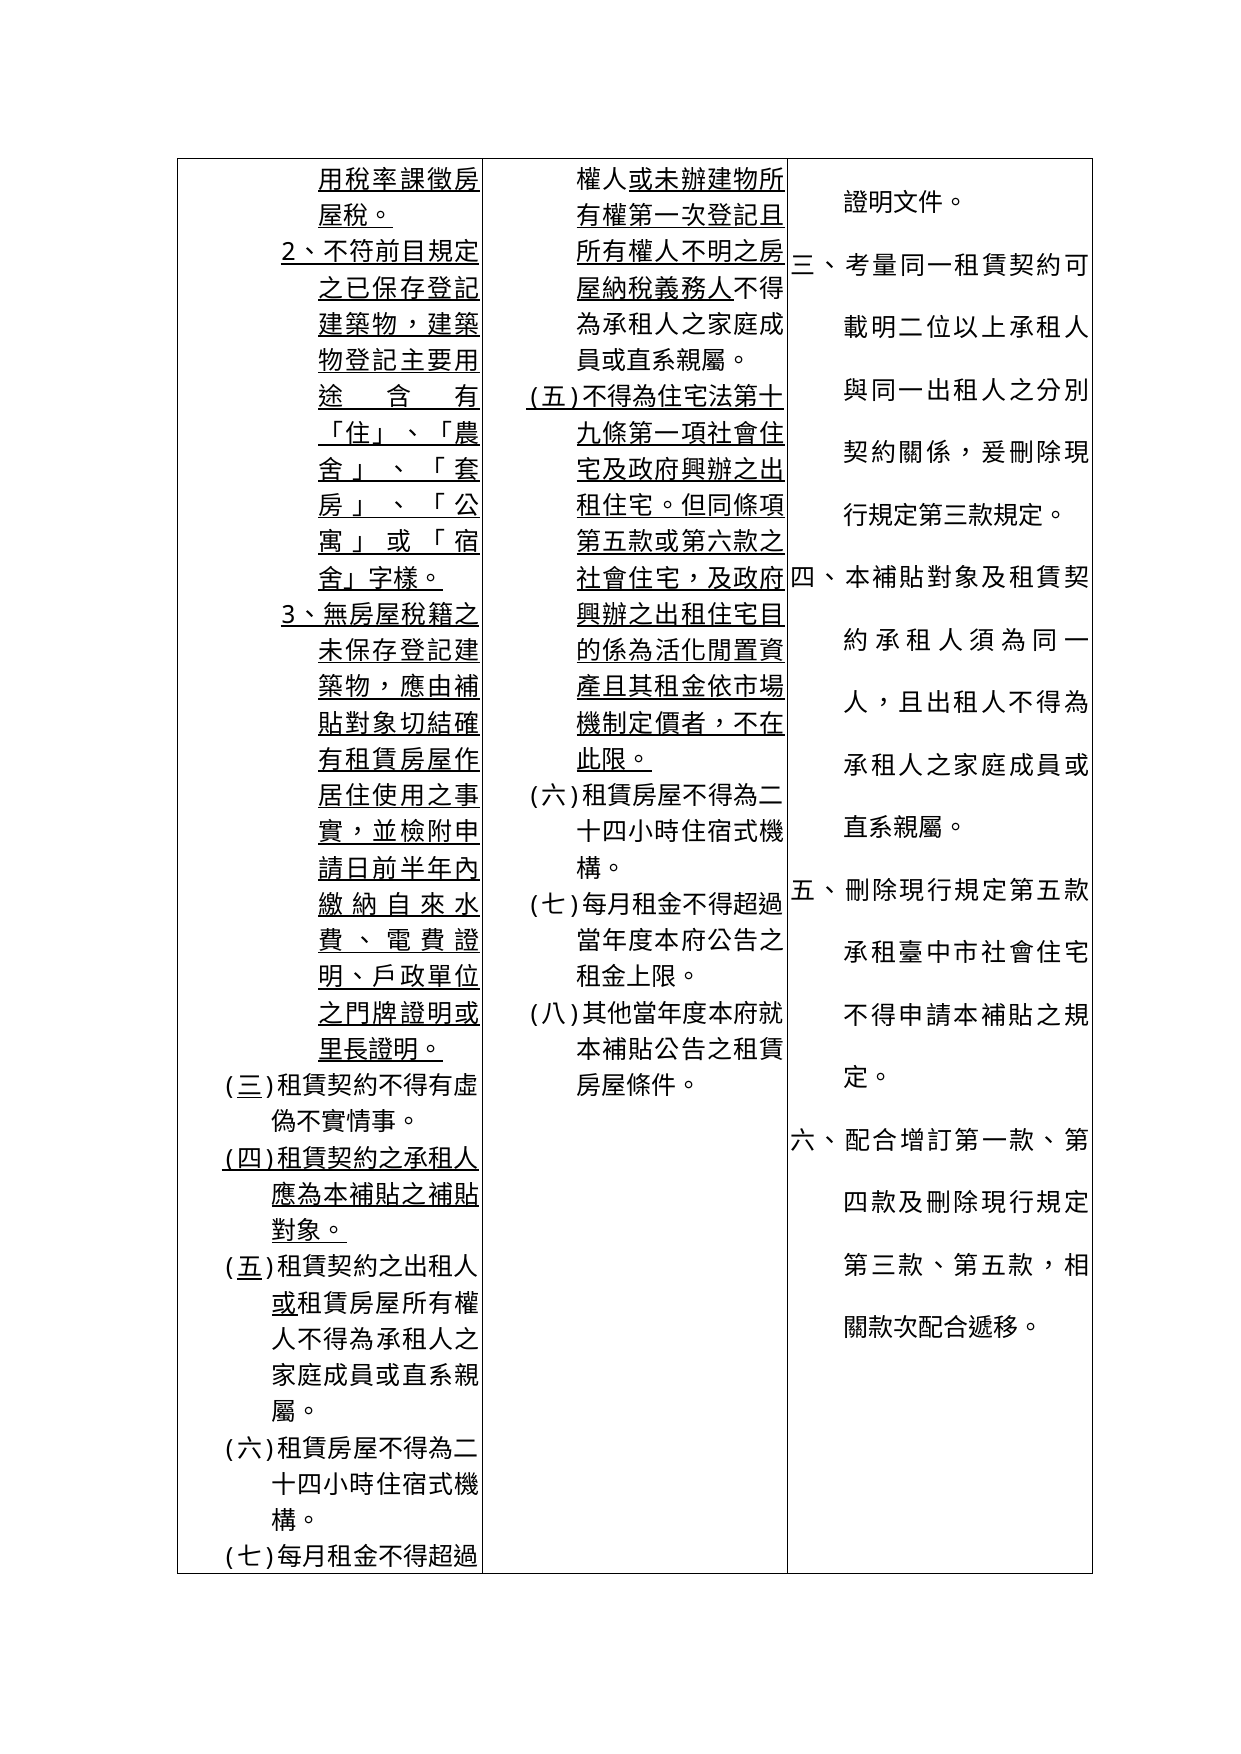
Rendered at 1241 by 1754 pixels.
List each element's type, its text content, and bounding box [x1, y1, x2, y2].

table_cell 權人或未辦建物所有權第一次登記且所有權人不明之房屋納稅義務人不得為承租人之家庭成員或直系親屬。 (五)不得為住宅法第十九條第一項社會住宅及政府興辦之出租住宅。但同條項第五款或第六款之社會住宅，及政府興辦之出租住宅目的係為活化閒置資產且其租金依市場機制定價者，不在此限。 (六)租賃房屋不得為二十四小時住宿式機構。 (七)每月租金不得超過當年度本府公告之租金上限。 (八)其他當年度本府就本補貼公告之租賃房屋條件。 [483, 159, 787, 1573]
table_cell 證明文件。 三、考量同一租賃契約可載明二位以上承租人與同一出租人之分別契約關係，爰刪除現行規定第三款規定。 四、本補貼對象及租賃契約承租人須為同一人，且出租人不得為承租人之家庭成員或直系親屬。 五、刪除現行規定第五款承租臺中市社會住宅不得申請本補貼之規定。 六、配合增訂第一款、第四款及刪除現行規定第三款、第五款，相關款次配合遞移。 [788, 159, 1092, 1573]
table_cell 用稅率課徵房屋稅。 2、不符前目規定之已保存登記建築物，建築物登記主要用途含有「住」、「農舍」、「套房」、「公寓」或「宿舍」字樣。 3、無房屋稅籍之未保存登記建築物，應由補貼對象切結確有租賃房屋作居住使用之事實，並檢附申請日前半年內繳納自來水費、電費證明、戶政單位之門牌證明或里長證明。 (三)租賃契約不得有虛偽不實情事。 (四)租賃契約之承租人應為本補貼之補貼對象。 (五)租賃契約之出租人或租賃房屋所有權人不得為承租人之家庭成員或直系親屬。 (六)租賃房屋不得為二十四小時住宿式機構。 (七)每月租金不得超過 [178, 159, 482, 1573]
